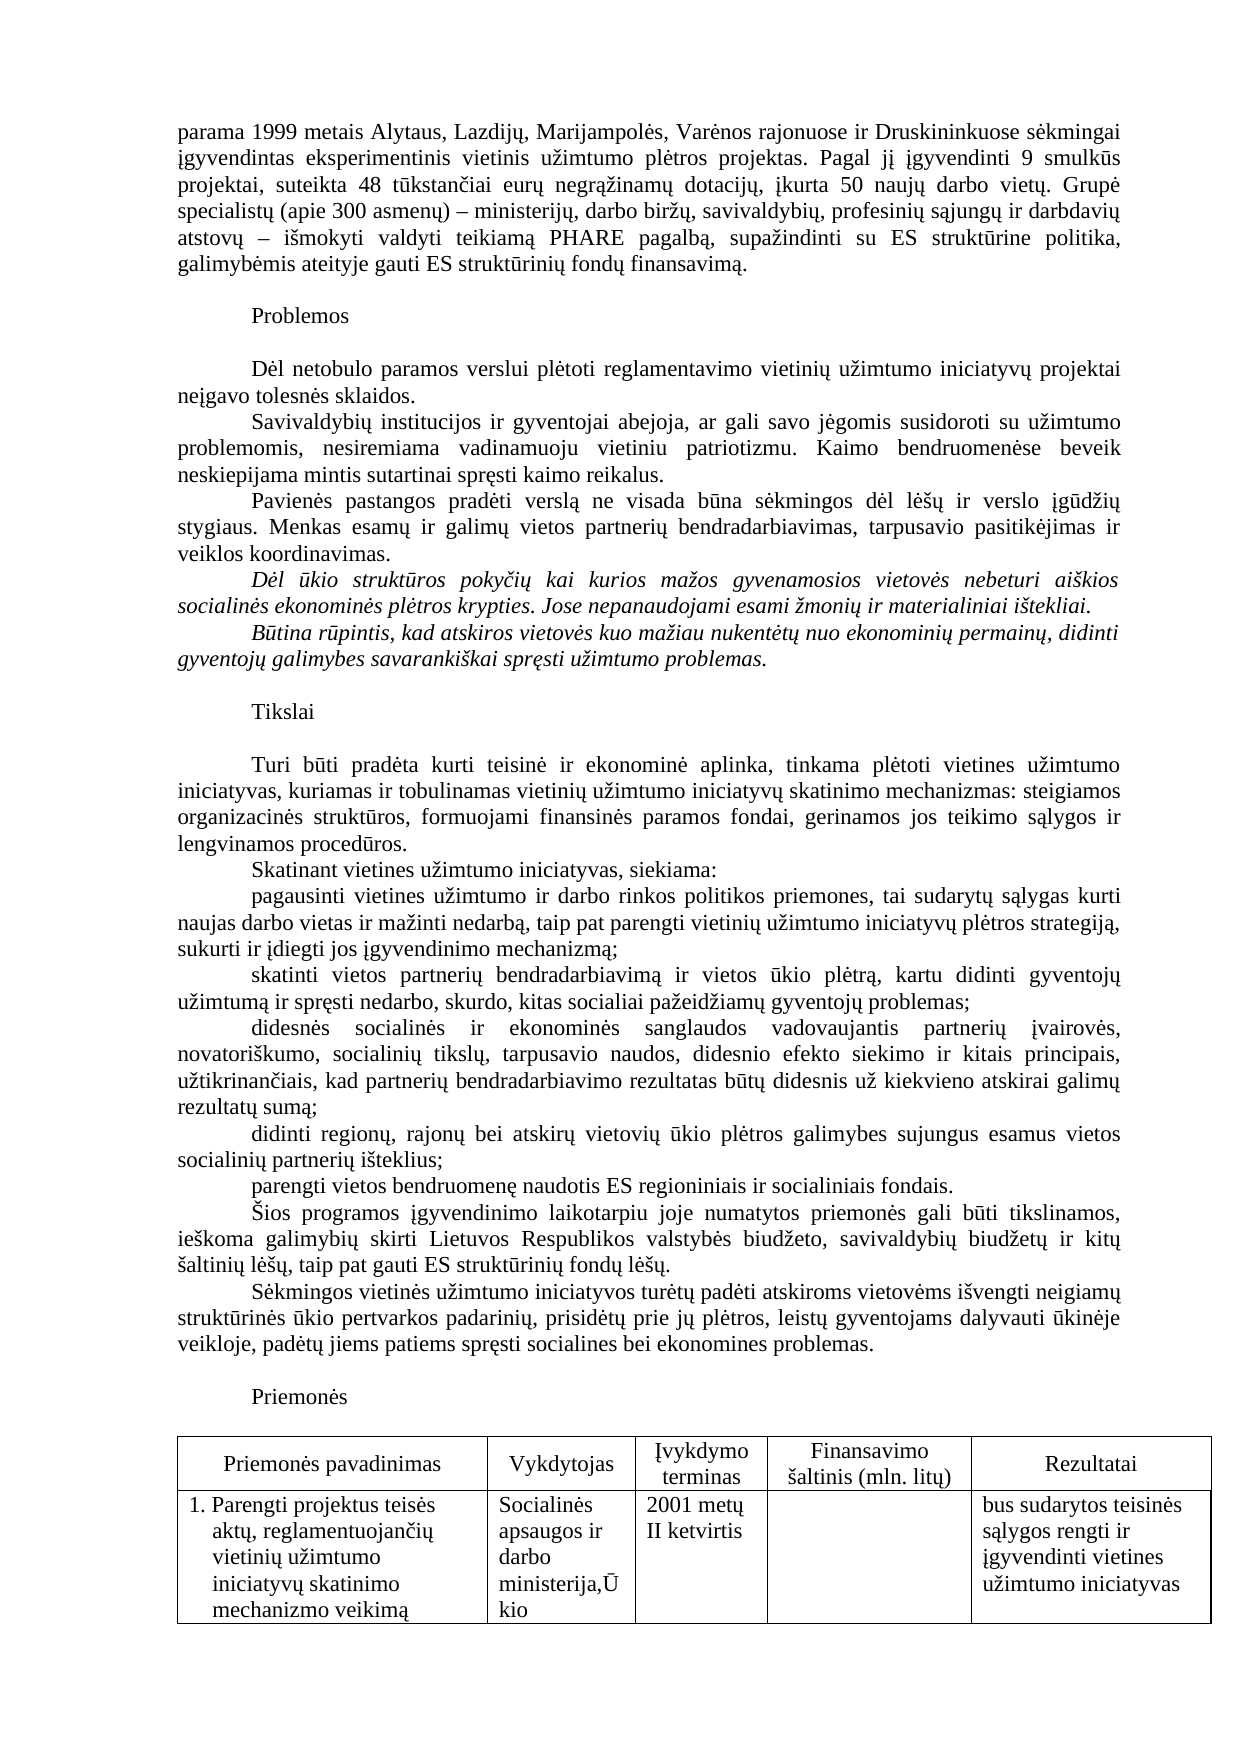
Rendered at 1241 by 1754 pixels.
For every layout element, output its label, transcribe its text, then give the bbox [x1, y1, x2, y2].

text Pavienės pastangos pradėti verslą ne visada būna sėkmingos dėl lėšų ir verslo įgūdžių stygiaus. Menkas esamų ir galimų vietos partnerių bendradarbiavimas, tarpusavio pasitikėjimas ir veiklos koordinavimas. [177, 487, 1122, 566]
table_cell Socialinės apsaugos ir darbo ministerija,Ūkio [488, 1491, 635, 1622]
list didesnės socialinės ir ekonominės sanglaudos vadovaujantis partnerių įvairovės, novatoriškumo, socialinių tikslų, tarpusavio naudos, didesnio efekto siekimo ir kitais principais, užtikrinančiais, kad partnerių bendradarbiavimo rezultatas būtų didesnis už kiekvieno atskirai galimų rezultatų sumą; [177, 1014, 1122, 1119]
table_header Vykdytojas [488, 1437, 635, 1489]
text Problemos [177, 303, 1122, 329]
text parama 1999 metais Alytaus, Lazdijų, Marijampolės, Varėnos rajonuose ir Druskininkuose sėkmingai įgyvendintas eksperimentinis vietinis užimtumo plėtros projektas. Pagal jį įgyvendinti 9 smulkūs projektai, suteikta 48 tūkstančiai eurų negrąžinamų dotacijų, įkurta 50 naujų darbo vietų. Grupė specialistų (apie 300 asmenų) – ministerijų, darbo biržų, savivaldybių, profesinių sąjungų ir darbdavių atstovų – išmokyti valdyti teikiamą PHARE pagalbą, supažindinti su ES struktūrine politika, galimybėmis ateityje gauti ES struktūrinių fondų finansavimą. [177, 118, 1122, 276]
text Savivaldybių institucijos ir gyventojai abejoja, ar gali savo jėgomis susidoroti su užimtumo problemomis, nesiremiama vadinamuoju vietiniu patriotizmu. Kaimo bendruomenėse beveik neskiepijama mintis sutartinai spręsti kaimo reikalus. [177, 408, 1122, 487]
subtitle Priemonės [177, 1383, 1122, 1409]
list didinti regionų, rajonų bei atskirų vietovių ūkio plėtros galimybes sujungus esamus vietos socialinių partnerių išteklius; [177, 1119, 1122, 1172]
text Turi būti pradėta kurti teisinė ir ekonominė aplinka, tinkama plėtoti vietines užimtumo iniciatyvas, kuriamas ir tobulinamas vietinių užimtumo iniciatyvų skatinimo mechanizmas: steigiamos organizacinės struktūros, formuojami finansinės paramos fondai, gerinamos jos teikimo sąlygos ir lengvinamos procedūros. [177, 751, 1122, 856]
text Dėl netobulo paramos verslui plėtoti reglamentavimo vietinių užimtumo iniciatyvų projektai neįgavo tolesnės sklaidos. [177, 355, 1122, 408]
table_cell 1. Parengti projektus teisės aktų, reglamentuojančių vietinių užimtumo iniciatyvų skatinimo mechanizmo veikimą [178, 1491, 487, 1622]
table_cell bus sudarytos teisinės sąlygos rengti ir įgyvendinti vietines užimtumo iniciatyvas [972, 1491, 1210, 1622]
text Sėkmingos vietinės užimtumo iniciatyvos turėtų padėti atskiroms vietovėms išvengti neigiamų struktūrinės ūkio pertvarkos padarinių, prisidėtų prie jų plėtros, leistų gyventojams dalyvauti ūkinėje veikloje, padėtų jiems patiems spręsti socialines bei ekonomines problemas. [177, 1278, 1122, 1357]
table_header Įvykdymo terminas [636, 1437, 767, 1489]
table_header Priemonės pavadinimas [178, 1437, 487, 1489]
table_cell [768, 1491, 971, 1622]
list Tikslai [177, 698, 1122, 724]
text Šios programos įgyvendinimo laikotarpiu joje numatytos priemonės gali būti tikslinamos, ieškoma galimybių skirti Lietuvos Respublikos valstybės biudžeto, savivaldybių biudžetų ir kitų šaltinių lėšų, taip pat gauti ES struktūrinių fondų lėšų. [177, 1199, 1122, 1278]
table_header Finansavimo šaltinis (mln. litų) [768, 1437, 971, 1489]
list Skatinant vietines užimtumo iniciatyvas, siekiama: [177, 856, 1122, 882]
text Būtina rūpintis, kad atskiros vietovės kuo mažiau nukentėtų nuo ekonominių permainų, didinti gyventojų galimybes savarankiškai spręsti užimtumo problemas. [177, 619, 1122, 672]
list skatinti vietos partnerių bendradarbiavimą ir vietos ūkio plėtrą, kartu didinti gyventojų užimtumą ir spręsti nedarbo, skurdo, kitas socialiai pažeidžiamų gyventojų problemas; [177, 961, 1122, 1014]
table_header Rezultatai [972, 1437, 1211, 1489]
list pagausinti vietines užimtumo ir darbo rinkos politikos priemones, tai sudarytų sąlygas kurti naujas darbo vietas ir mažinti nedarbą, taip pat parengti vietinių užimtumo iniciatyvų plėtros strategiją, sukurti ir įdiegti jos įgyvendinimo mechanizmą; [177, 882, 1122, 961]
table_cell 2001 metų II ketvirtis [636, 1491, 767, 1622]
list parengti vietos bendruomenę naudotis ES regioniniais ir socialiniais fondais. [177, 1172, 1122, 1199]
text Dėl ūkio struktūros pokyčių kai kurios mažos gyvenamosios vietovės nebeturi aiškios socialinės ekonominės plėtros krypties. Jose nepanaudojami esami žmonių ir materialiniai ištekliai. [177, 566, 1122, 619]
